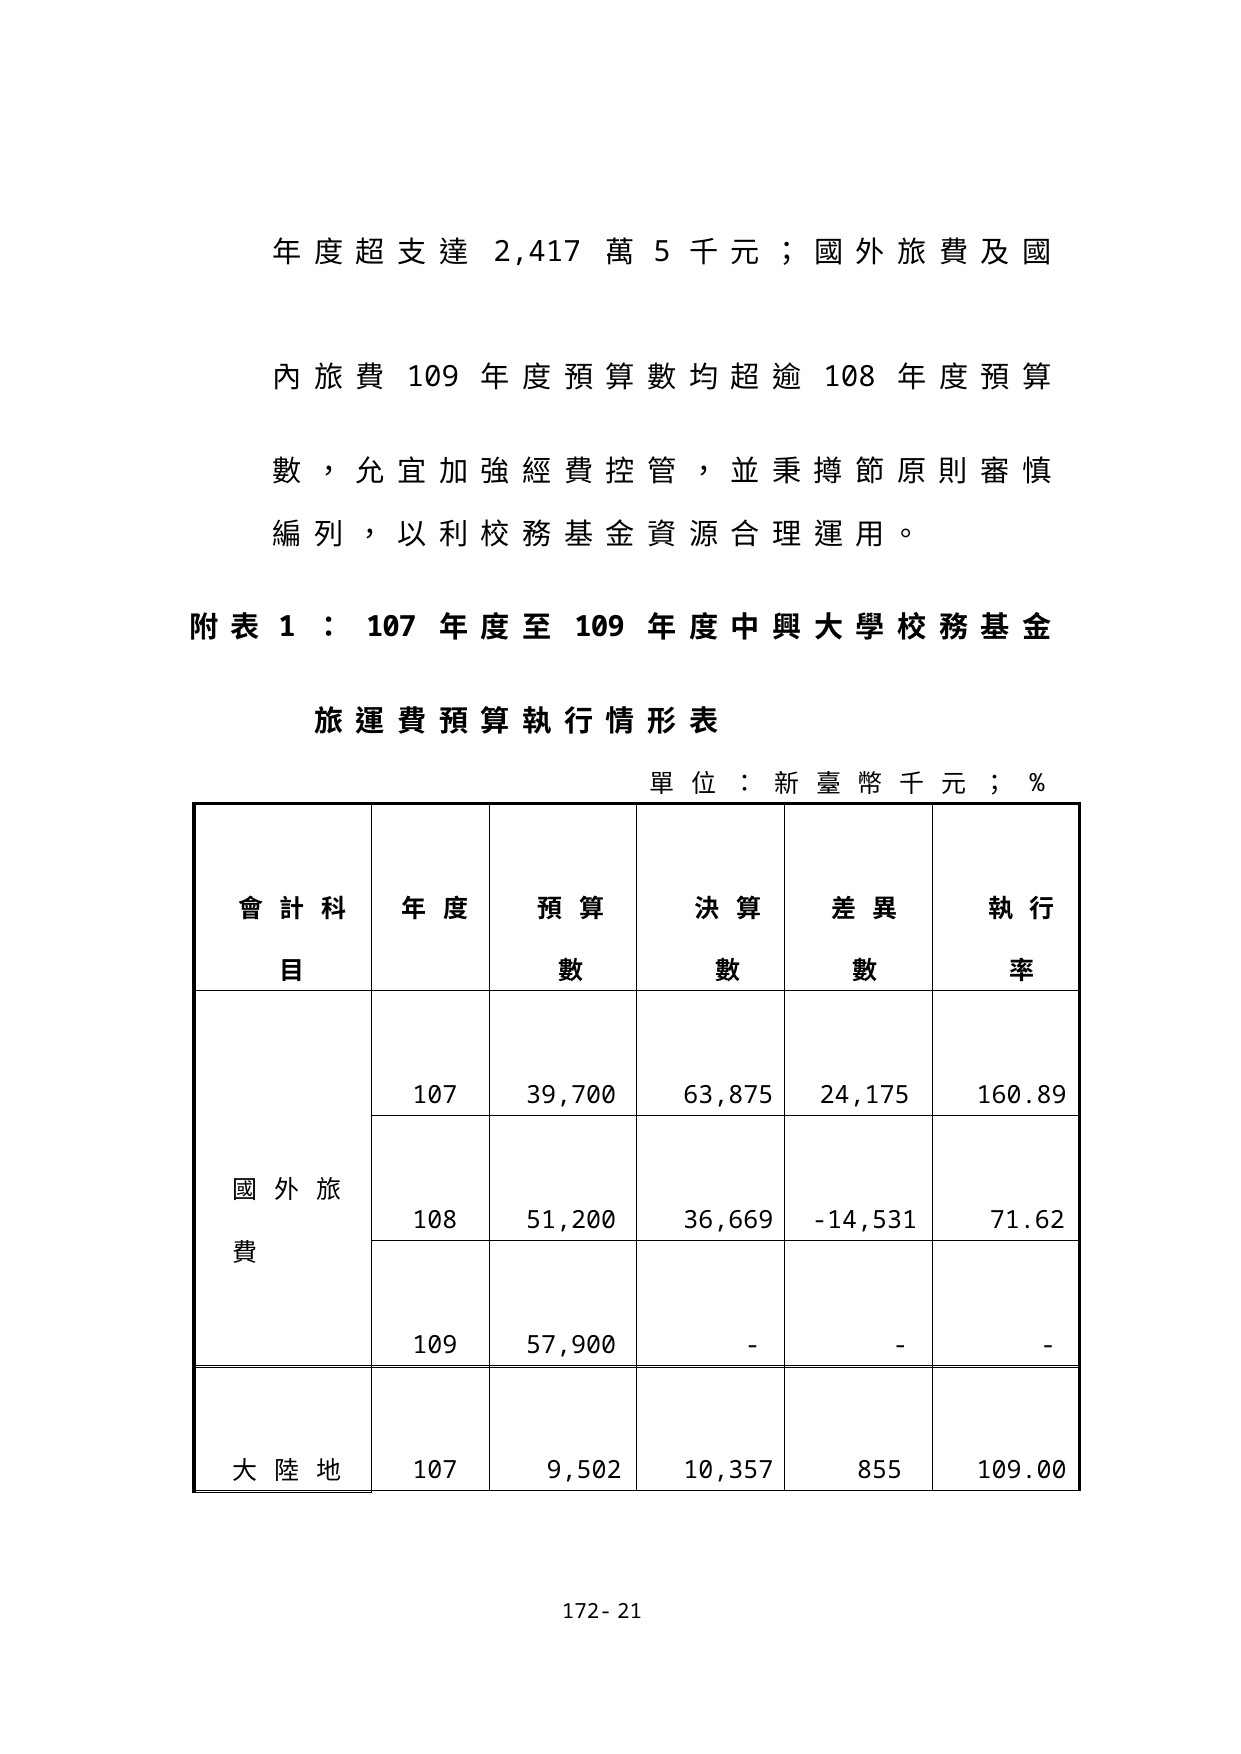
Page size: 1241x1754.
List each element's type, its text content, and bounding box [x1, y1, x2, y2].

table_cell 109 [372, 1241, 489, 1365]
table_cell 71.62 [933, 1116, 1078, 1240]
text 年度超支達2,417萬5千元；國外旅費及國內旅費109年度預算數均超逾108年度預算數，允宜加強經費控管，並秉撙節原則審慎編列，以利校務基金資源合理運用。 [242, 177, 1058, 552]
table_cell 51,200 [490, 1116, 636, 1240]
table_cell 24,175 [785, 991, 932, 1115]
table_cell 160.89 [933, 991, 1078, 1115]
table_cell 107 [372, 1368, 489, 1490]
table_cell - [785, 1241, 932, 1365]
table_cell - [933, 1241, 1078, 1365]
table_cell 57,900 [490, 1241, 636, 1365]
table_cell 63,875 [637, 991, 784, 1115]
table_cell 39,700 [490, 991, 636, 1115]
table_cell - [637, 1241, 784, 1365]
text 附表1：107年度至109年度中興大學校務基金旅運費預算執行情形表 [183, 552, 1058, 740]
table_header 預算數 [490, 805, 636, 990]
table_cell 36,669 [637, 1116, 784, 1240]
table_header 會計科目 [196, 805, 371, 990]
table_cell 9,502 [490, 1368, 636, 1490]
table_header 年度 [372, 805, 489, 990]
table_cell 大陸地 [196, 1368, 371, 1490]
table_header 執行率 [933, 805, 1078, 990]
table_header 差異數 [785, 805, 932, 990]
table_cell 107 [372, 991, 489, 1115]
table_cell 109.00 [933, 1368, 1078, 1490]
table_cell 國外旅費 [196, 991, 371, 1365]
table_cell 10,357 [637, 1368, 784, 1490]
table_cell 108 [372, 1116, 489, 1240]
table_cell 855 [785, 1368, 932, 1490]
text 單位：新臺幣千元；% [183, 740, 1058, 802]
table_header 決算數 [637, 805, 784, 990]
table_cell -14,531 [785, 1116, 932, 1240]
